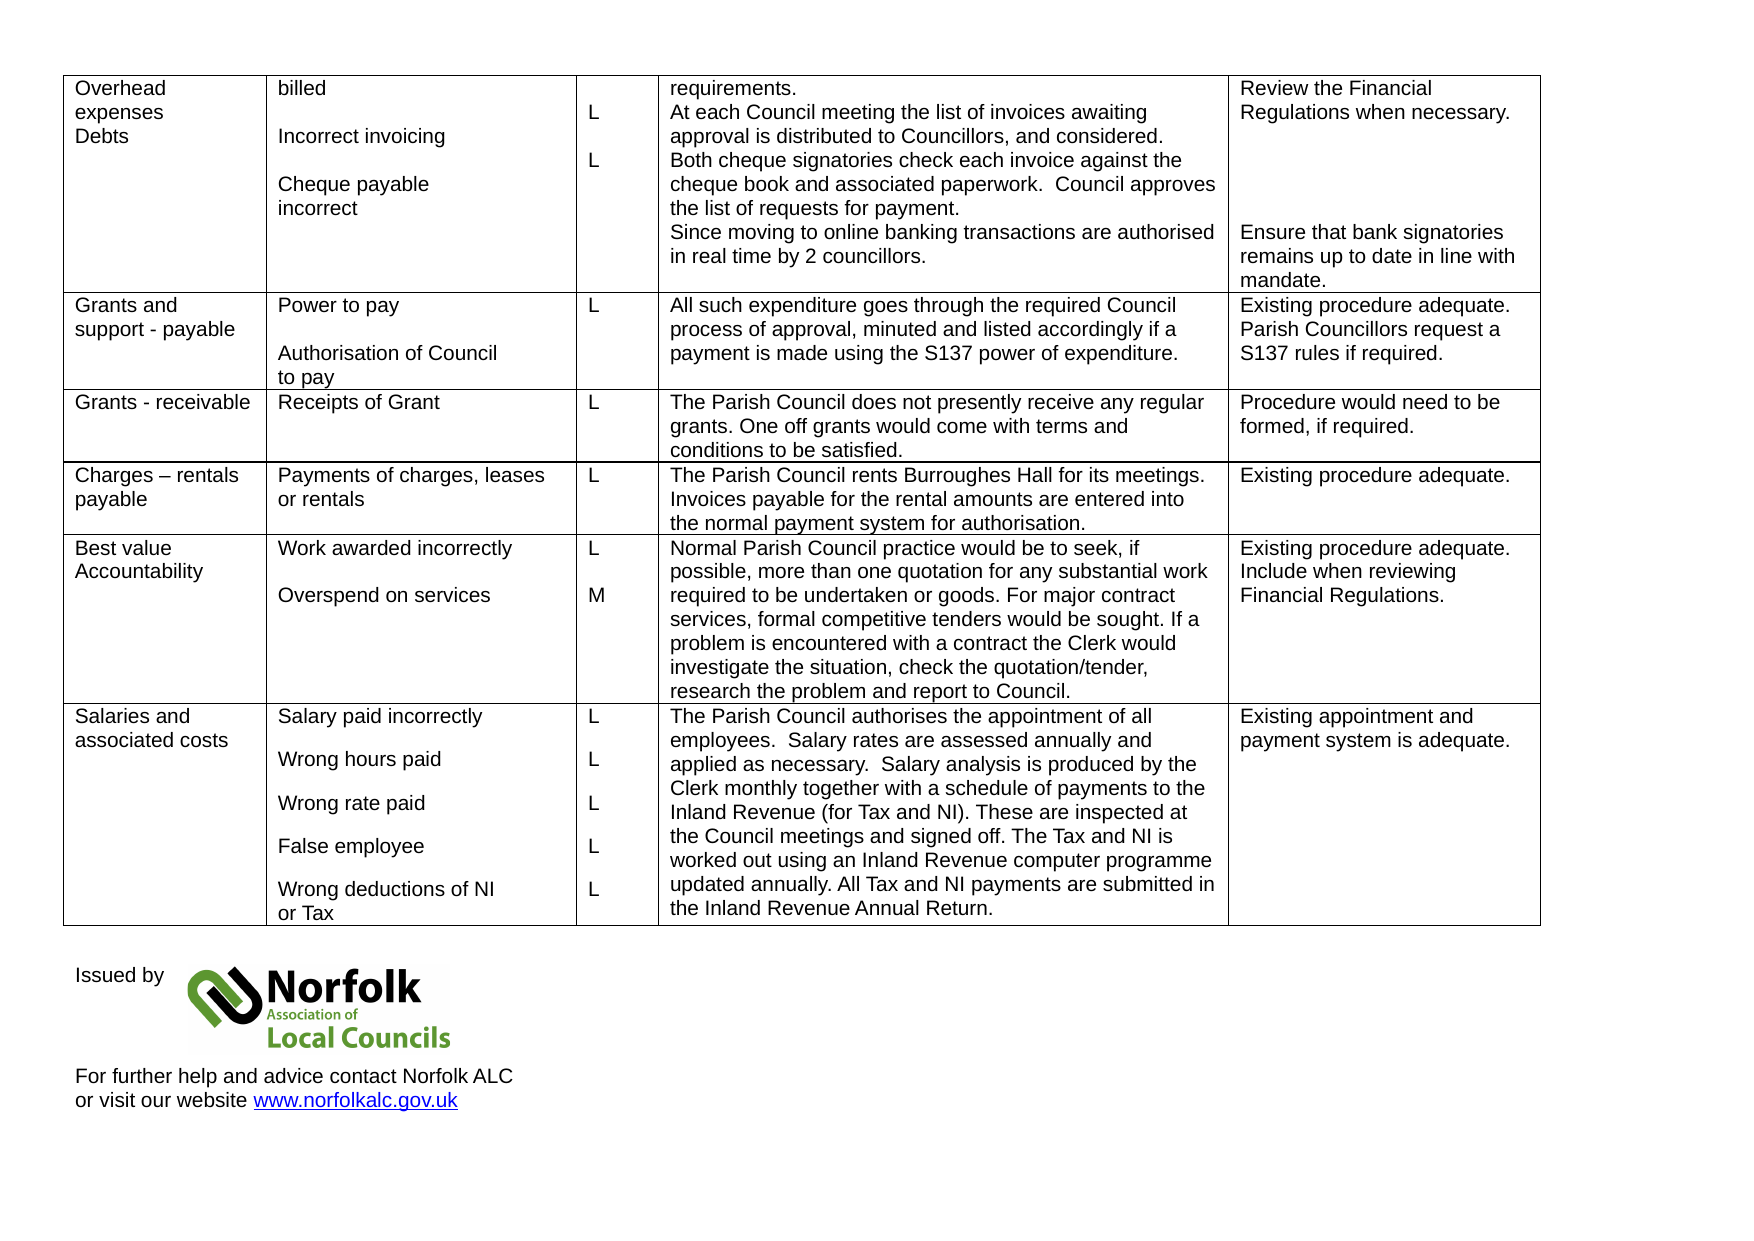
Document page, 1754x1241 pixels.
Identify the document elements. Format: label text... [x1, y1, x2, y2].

table_cell All such expenditure goes through the required Council process of approval, minuted and listed accordingly if a payment is made using the S137 power of expenditure. [659, 293, 1228, 388]
table_cell L [577, 463, 658, 534]
table_cell Work awarded incorrectly Overspend on services [267, 535, 576, 703]
table_cell Overhead expenses Debts [64, 76, 266, 292]
table_cell Existing appointment and payment system is adequate. [1229, 704, 1540, 924]
table_cell Power to pay Authorisation of Council to pay [267, 293, 576, 388]
table_cell Receipts of Grant [267, 390, 576, 461]
table_cell Existing procedure adequate. Include when reviewing Financial Regulations. [1229, 535, 1540, 703]
table_cell billed Incorrect invoicing Cheque payable incorrect [267, 76, 576, 292]
table_cell L L [577, 76, 658, 292]
table_cell Existing procedure adequate. Parish Councillors request a S137 rules if required. [1229, 293, 1540, 388]
table_cell Salary paid incorrectly Wrong hours paid Wrong rate paid False employee Wrong deductions of NI or Tax [267, 704, 576, 924]
table_cell Payments of charges, leases or rentals [267, 463, 576, 534]
table_cell The Parish Council rents Burroughes Hall for its meetings. Invoices payable for the rental amounts are entered into the normal payment system for authorisation. [659, 463, 1228, 534]
table_cell L [577, 390, 658, 461]
table_cell L L L L L [577, 704, 658, 924]
table_cell Grants and support - payable [64, 293, 266, 388]
table_cell Review the Financial Regulations when necessary. Ensure that bank signatories remains up to date in line with mandate. [1229, 76, 1540, 292]
table_cell L [577, 293, 658, 388]
table_cell L M [577, 535, 658, 703]
table_cell Existing procedure adequate. [1229, 463, 1540, 534]
table_cell The Parish Council does not presently receive any regular grants. One off grants would come with terms and conditions to be satisfied. [659, 390, 1228, 461]
table_cell Normal Parish Council practice would be to seek, if possible, more than one quotation for any substantial work required to be undertaken or goods. For major contract services, formal competitive tenders would be sought. If a problem is encountered with a contract the Clerk would investigate the situation, check the quotation/tender, research the problem and report to Council. [659, 535, 1228, 703]
table_cell Best value Accountability [64, 535, 266, 703]
table_cell Charges – rentals payable [64, 463, 266, 534]
table_cell Grants - receivable [64, 390, 266, 461]
table_cell Salaries and associated costs [64, 704, 266, 924]
table_cell The Parish Council authorises the appointment of all employees. Salary rates are assessed annually and applied as necessary. Salary analysis is produced by the Clerk monthly together with a schedule of payments to the Inland Revenue (for Tax and NI). These are inspected at the Council meetings and signed off. The Tax and NI is worked out using an Inland Revenue computer programme updated annually. All Tax and NI payments are submitted in the Inland Revenue Annual Return. [659, 704, 1228, 924]
table_cell Procedure would need to be formed, if required. [1229, 390, 1540, 461]
table_cell requirements. At each Council meeting the list of invoices awaiting approval is distributed to Councillors, and considered. Both cheque signatories check each invoice against the cheque book and associated paperwork. Council approves the list of requests for payment. Since moving to online banking transactions are authorised in real time by 2 councillors. [659, 76, 1228, 292]
